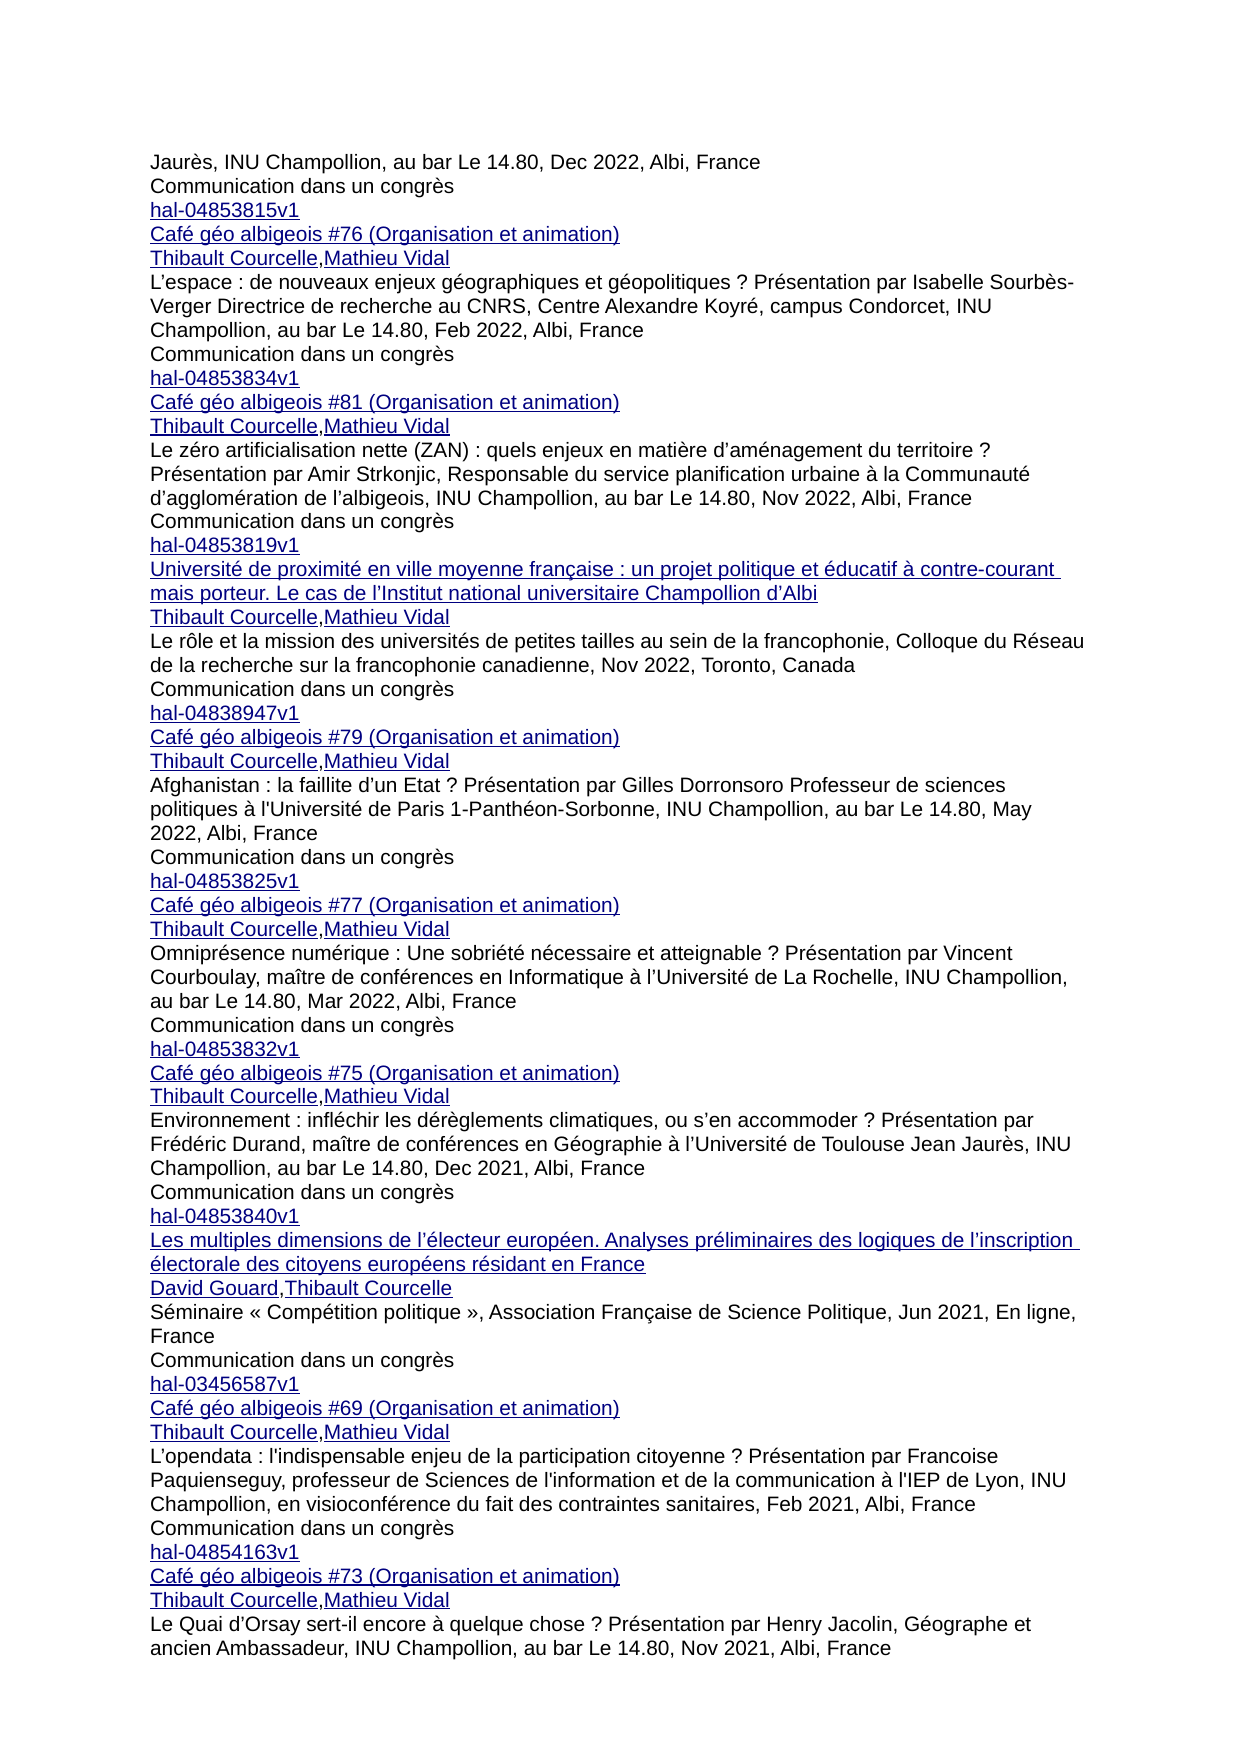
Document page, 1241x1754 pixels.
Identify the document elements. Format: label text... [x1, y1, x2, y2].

table_cell Café géo albigeois #77 (Organisation et animation) Thibault Courcelle,Mathieu Vidal Omniprésence numérique : Une sobriété nécessaire et atteignable ? Présentation par Vincent Courboulay, maître de conférences en Informatique à l’Université de La Rochelle, INU Champollion, au bar Le 14.80, Mar 2022, Albi, France Communication dans un congrès hal-04853832v1 [150, 893, 1090, 1060]
table_cell Café géo albigeois #69 (Organisation et animation) Thibault Courcelle,Mathieu Vidal L’opendata : l'indispensable enjeu de la participation citoyenne ? Présentation par Francoise Paquienseguy, professeur de Sciences de l'information et de la communication à l'IEP de Lyon, INU Champollion, en visioconférence du fait des contraintes sanitaires, Feb 2021, Albi, France Communication dans un congrès hal-04854163v1 [150, 1396, 1090, 1563]
table_cell Café géo albigeois #73 (Organisation et animation) Thibault Courcelle,Mathieu Vidal Le Quai d’Orsay sert-il encore à quelque chose ? Présentation par Henry Jacolin, Géographe et ancien Ambassadeur, INU Champollion, au bar Le 14.80, Nov 2021, Albi, France [150, 1564, 1090, 1659]
table_cell Café géo albigeois #76 (Organisation et animation) Thibault Courcelle,Mathieu Vidal L’espace : de nouveaux enjeux géographiques et géopolitiques ? Présentation par Isabelle Sourbès-Verger Directrice de recherche au CNRS, Centre Alexandre Koyré, campus Condorcet, INU Champollion, au bar Le 14.80, Feb 2022, Albi, France Communication dans un congrès hal-04853834v1 [150, 222, 1090, 389]
table_cell Université de proximité en ville moyenne française : un projet politique et éducatif à contre-courant mais porteur. Le cas de l’Institut national universitaire Champollion d’Albi Thibault Courcelle,Mathieu Vidal Le rôle et la mission des universités de petites tailles au sein de la francophonie, Colloque du Réseau de la recherche sur la francophonie canadienne, Nov 2022, Toronto, Canada Communication dans un congrès hal-04838947v1 [150, 557, 1090, 725]
table_cell Café géo albigeois #75 (Organisation et animation) Thibault Courcelle,Mathieu Vidal Environnement : infléchir les dérèglements climatiques, ou s’en accommoder ? Présentation par Frédéric Durand, maître de conférences en Géographie à l’Université de Toulouse Jean Jaurès, INU Champollion, au bar Le 14.80, Dec 2021, Albi, France Communication dans un congrès hal-04853840v1 [150, 1060, 1090, 1228]
table_cell Les multiples dimensions de l’électeur européen. Analyses préliminaires des logiques de l’inscription électorale des citoyens européens résidant en France David Gouard,Thibault Courcelle Séminaire « Compétition politique », Association Française de Science Politique, Jun 2021, En ligne, France Communication dans un congrès hal-03456587v1 [150, 1228, 1090, 1396]
table_cell Café géo albigeois #79 (Organisation et animation) Thibault Courcelle,Mathieu Vidal Afghanistan : la faillite d’un Etat ? Présentation par Gilles Dorronsoro Professeur de sciences politiques à l'Université de Paris 1-Panthéon-Sorbonne, INU Champollion, au bar Le 14.80, May 2022, Albi, France Communication dans un congrès hal-04853825v1 [150, 725, 1090, 893]
table_cell Café géo albigeois #81 (Organisation et animation) Thibault Courcelle,Mathieu Vidal Le zéro artificialisation nette (ZAN) : quels enjeux en matière d’aménagement du territoire ? Présentation par Amir Strkonjic, Responsable du service planification urbaine à la Communauté d’agglomération de l’albigeois, INU Champollion, au bar Le 14.80, Nov 2022, Albi, France Communication dans un congrès hal-04853819v1 [150, 390, 1090, 557]
table_cell Jaurès, INU Champollion, au bar Le 14.80, Dec 2022, Albi, France Communication dans un congrès hal-04853815v1 [150, 150, 1090, 222]
